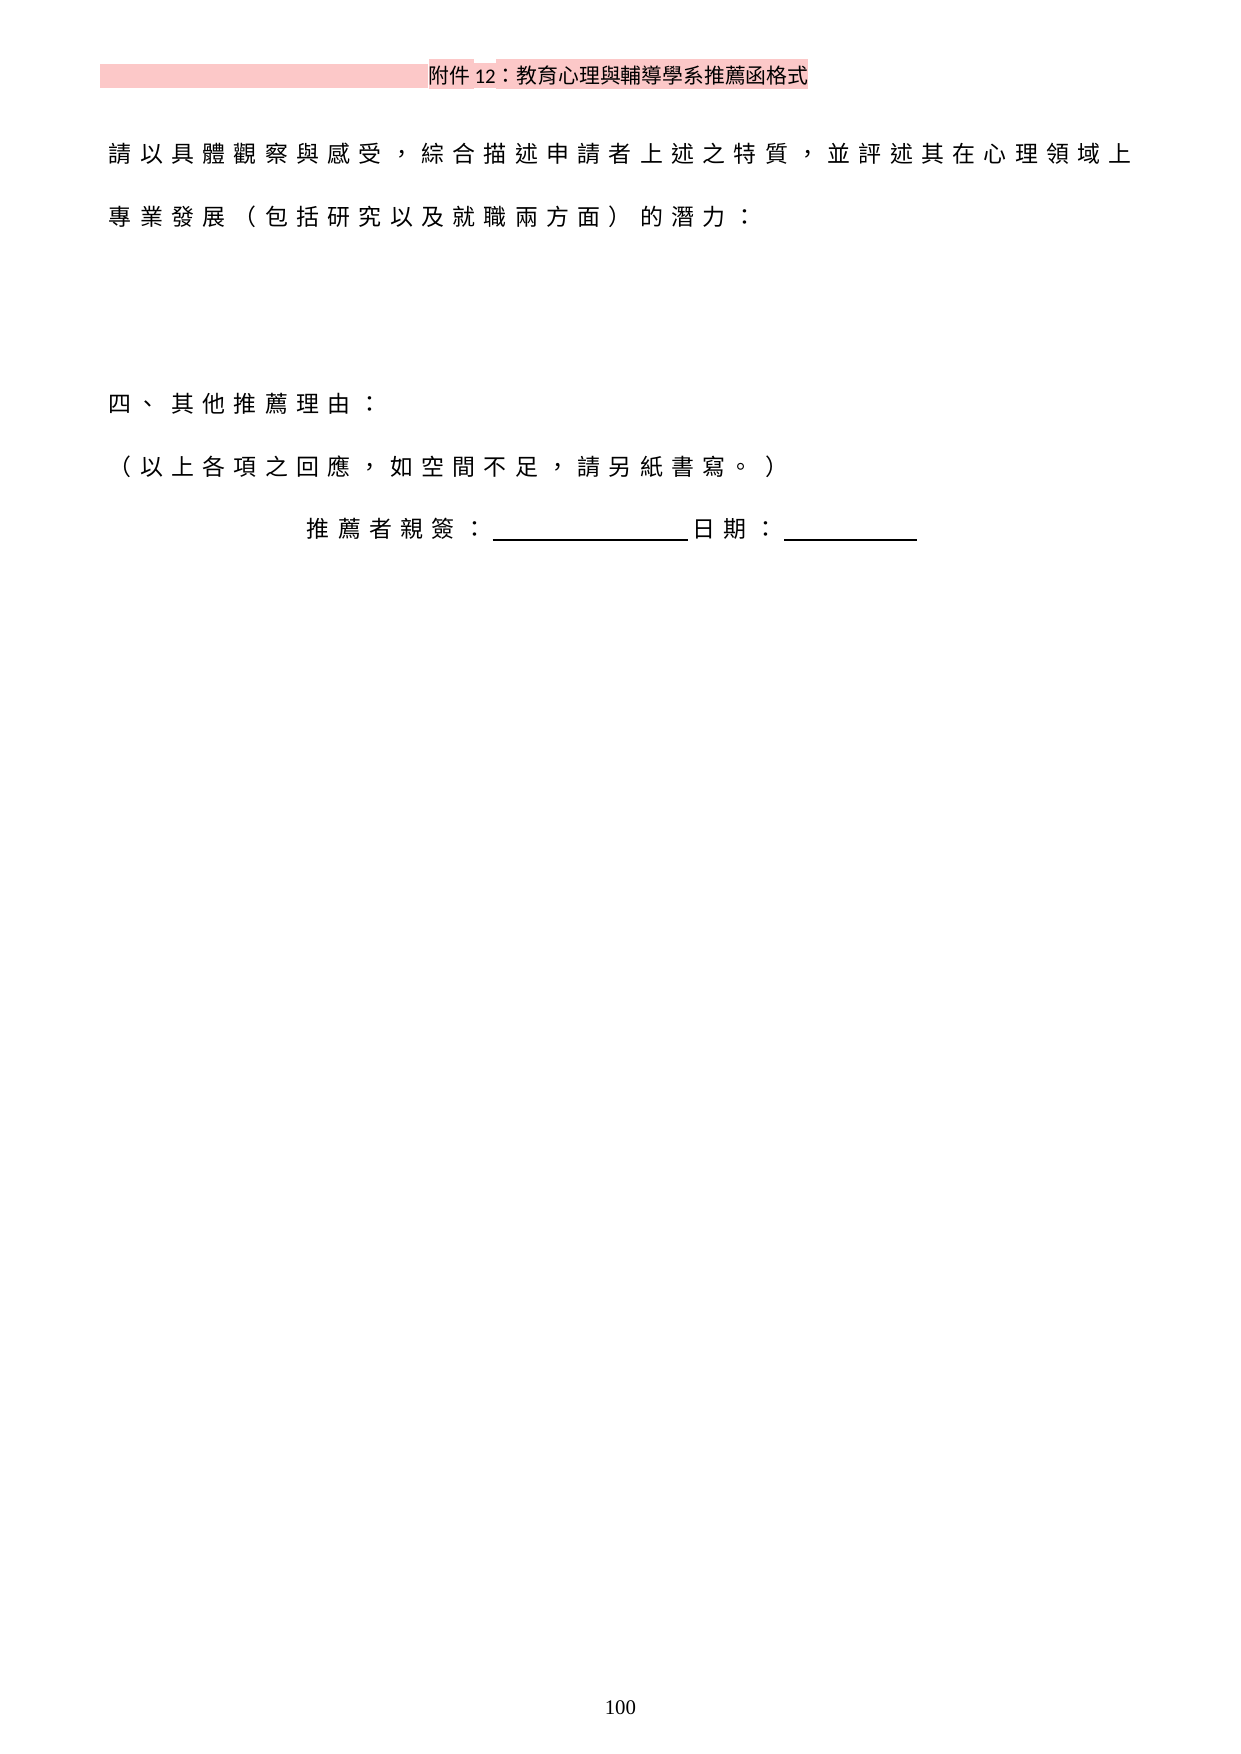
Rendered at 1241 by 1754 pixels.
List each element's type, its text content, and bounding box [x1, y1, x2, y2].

text 推薦者親簽： 日期： [104, 486, 1136, 548]
text （以上各項之回應，如空間不足，請另紙書寫。） [104, 423, 1136, 486]
text 請以具體觀察與感受，綜合描述申請者上述之特質，並評述其在心理領域上專業發展（包括研究以及就職兩方面）的潛力： [104, 111, 1136, 236]
text 四、其他推薦理由： [104, 361, 1136, 423]
